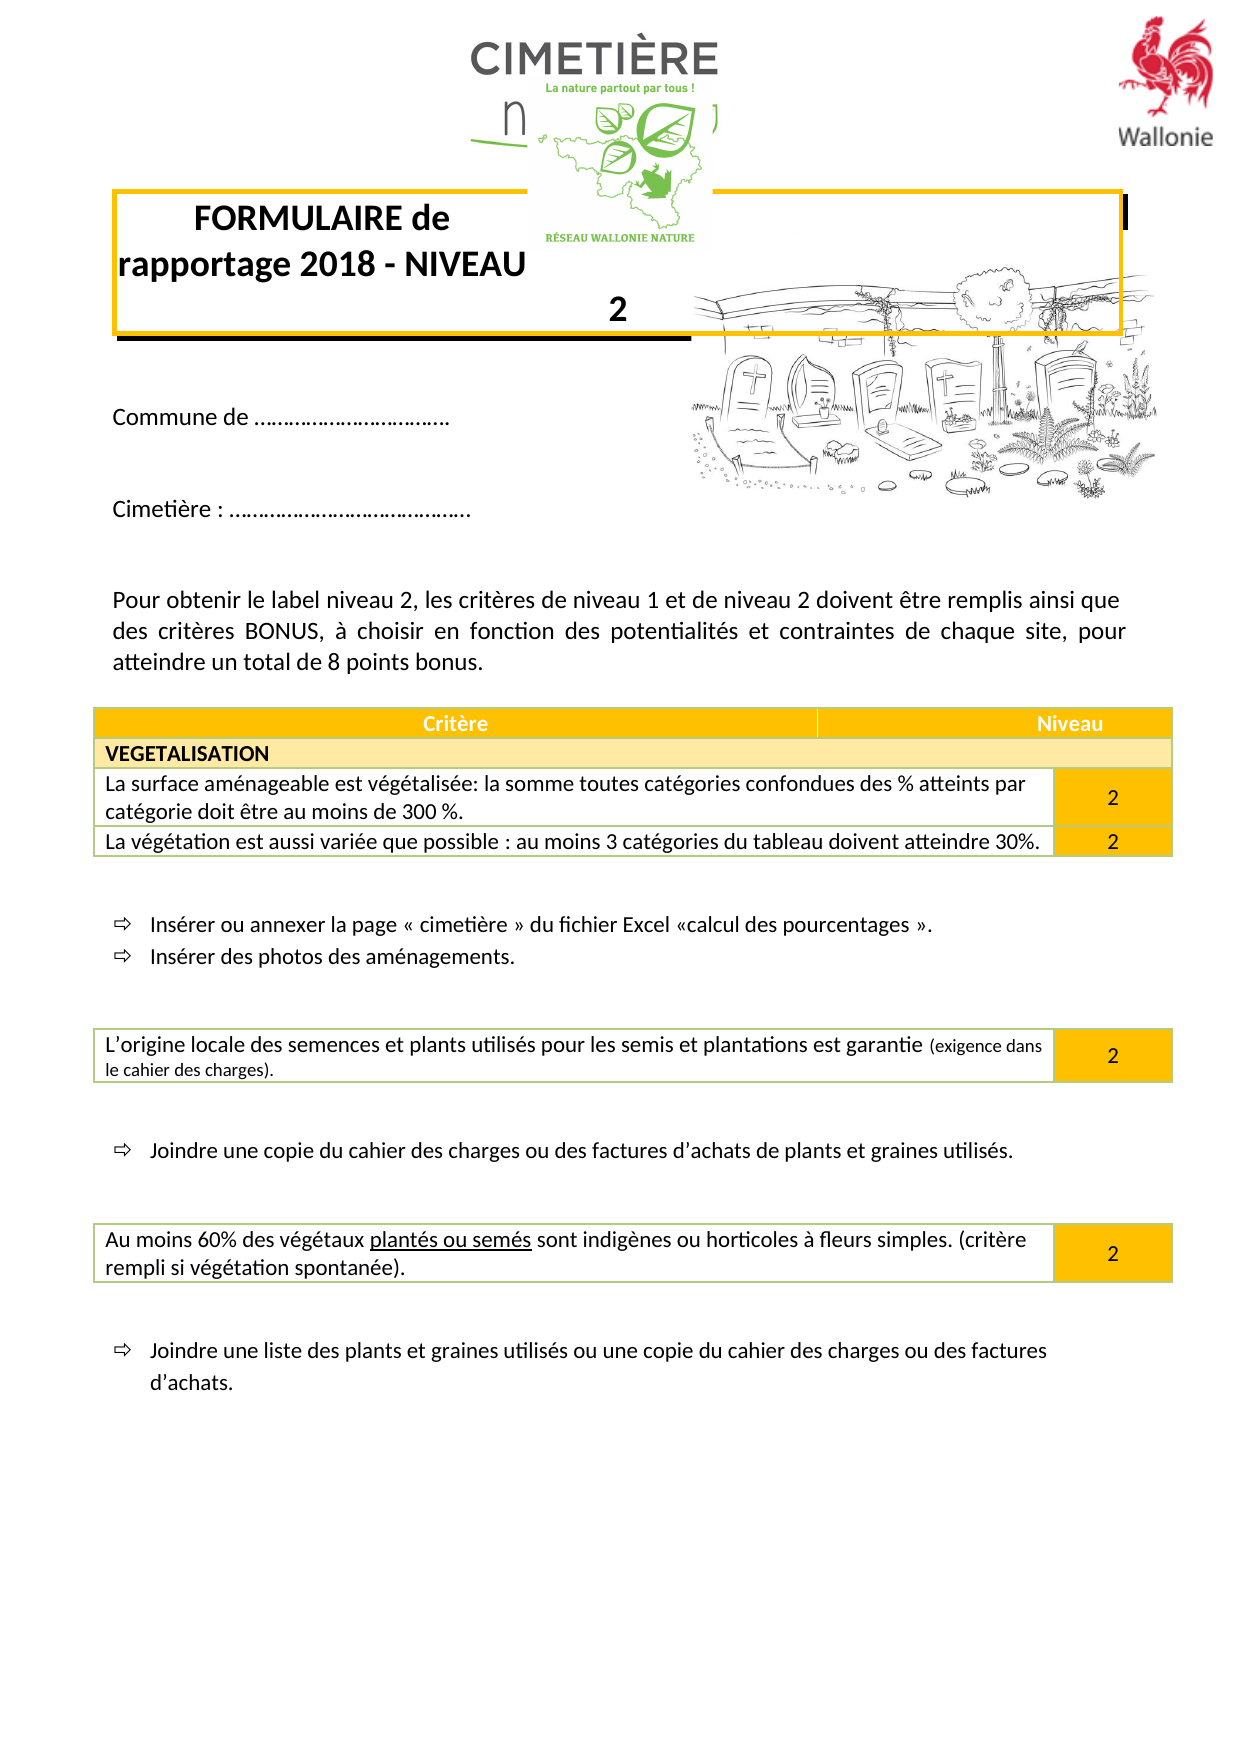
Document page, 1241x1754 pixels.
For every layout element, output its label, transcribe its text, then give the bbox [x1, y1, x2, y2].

table_header 2 [1055, 1030, 1171, 1081]
text Commune de ……………………………. [112, 402, 691, 432]
table_header 2 [1055, 1225, 1171, 1281]
list Insérer ou annexer la page « cimetière » du fichier Excel «calcul des pourcentages ». [112, 910, 1128, 938]
list Joindre une liste des plants et graines utilisés ou une copie du cahier des charges ou des factures d’achats. [112, 1336, 1128, 1396]
table_cell La végétation est aussi variée que possible : au moins 3 catégories du tableau doivent atteindre 30%. [95, 827, 1053, 855]
text FORMULAIRE de rapportage 2018 - NIVEAU 2 [117, 194, 691, 331]
table_header Au moins 60% des végétaux plantés ou semés sont indigènes ou horticoles à fleurs simples. (critère rempli si végétation spontanée). [95, 1225, 1053, 1281]
table_header Niveau [818, 709, 1171, 737]
text Cimetière : …………………………………… [112, 493, 1128, 524]
text [713, 194, 1119, 230]
list Insérer des photos des aménagements. [112, 942, 1128, 971]
table_cell 2 [1055, 769, 1171, 825]
list Joindre une copie du cahier des charges ou des factures d’achats de plants et graines utilisés. [112, 1136, 1128, 1164]
table_cell 2 [1055, 827, 1171, 855]
table_header L’origine locale des semences et plants utilisés pour les semis et plantations est garantie (exigence dans le cahier des charges). [95, 1030, 1053, 1081]
text Pour obtenir le label niveau 2, les critères de niveau 1 et de niveau 2 doivent être remplis ainsi que .nsérer des photos max. diam;égié.d'interint (du 1/10 au 15/11) par cimetière11111111111111111111111111111111111111111111111111 des critères BONUS, à choisir en fonction des potentialités et contraintes de chaque site, pour atteindre un total de 8 points bonus. [112, 585, 1128, 676]
table_cell VEGETALISATION [95, 739, 1171, 767]
table_header Critère [95, 709, 817, 737]
table_cell La surface aménageable est végétalisée: la somme toutes catégories confondues des % atteints par catégorie doit être au moins de 300 %. [95, 769, 1053, 825]
